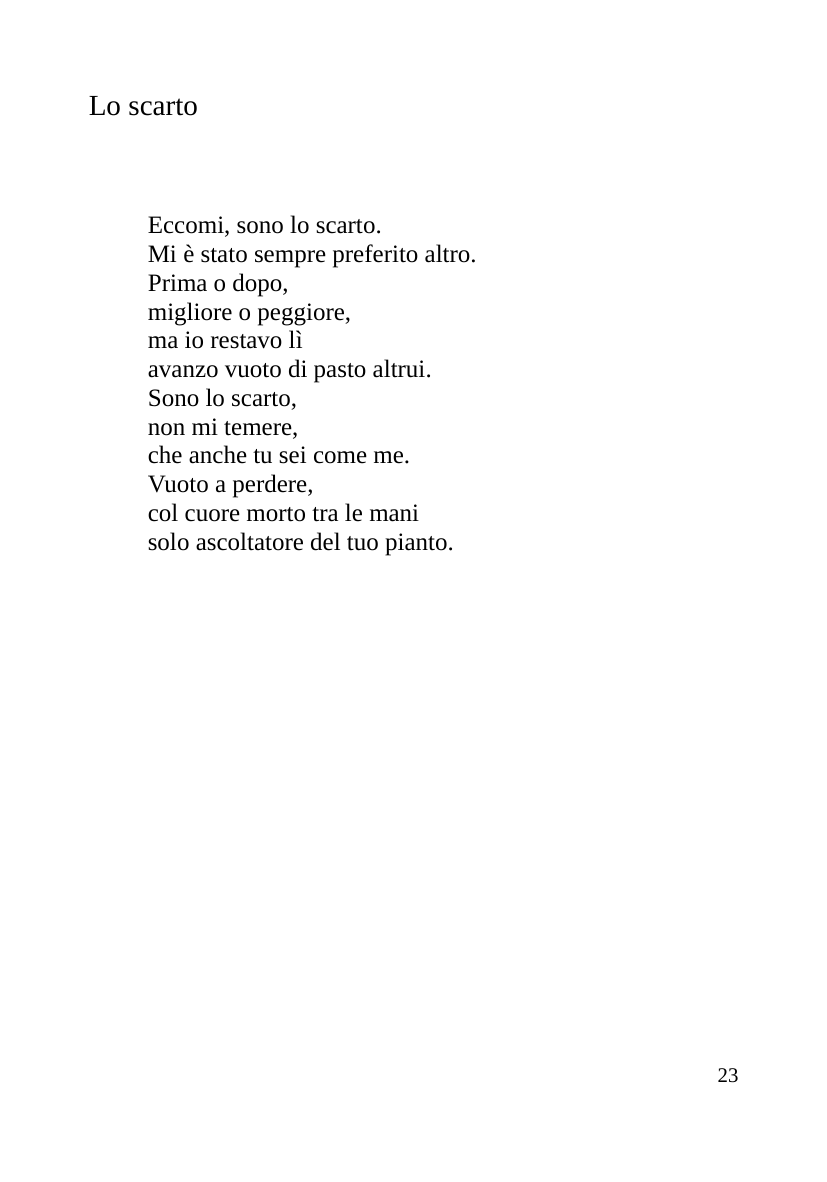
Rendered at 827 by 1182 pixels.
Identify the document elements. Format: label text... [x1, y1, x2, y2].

text non mi temere, [148, 412, 738, 441]
text Mi è stato sempre preferito altro. [148, 239, 738, 268]
text Eccomi, sono lo scarto. [148, 211, 738, 239]
text col cuore morto tra le mani [148, 498, 738, 527]
text solo ascoltatore del tuo pianto. [148, 527, 738, 556]
text che anche tu sei come me. [148, 441, 738, 469]
text Sono lo scarto, [148, 383, 738, 412]
text Lo scarto [88, 88, 738, 122]
text migliore o peggiore, [148, 297, 738, 326]
text ma io restavo lì [148, 326, 738, 354]
text Vuoto a perdere, [148, 469, 738, 498]
text avanzo vuoto di pasto altrui. [148, 354, 738, 383]
text Prima o dopo, [148, 268, 738, 297]
